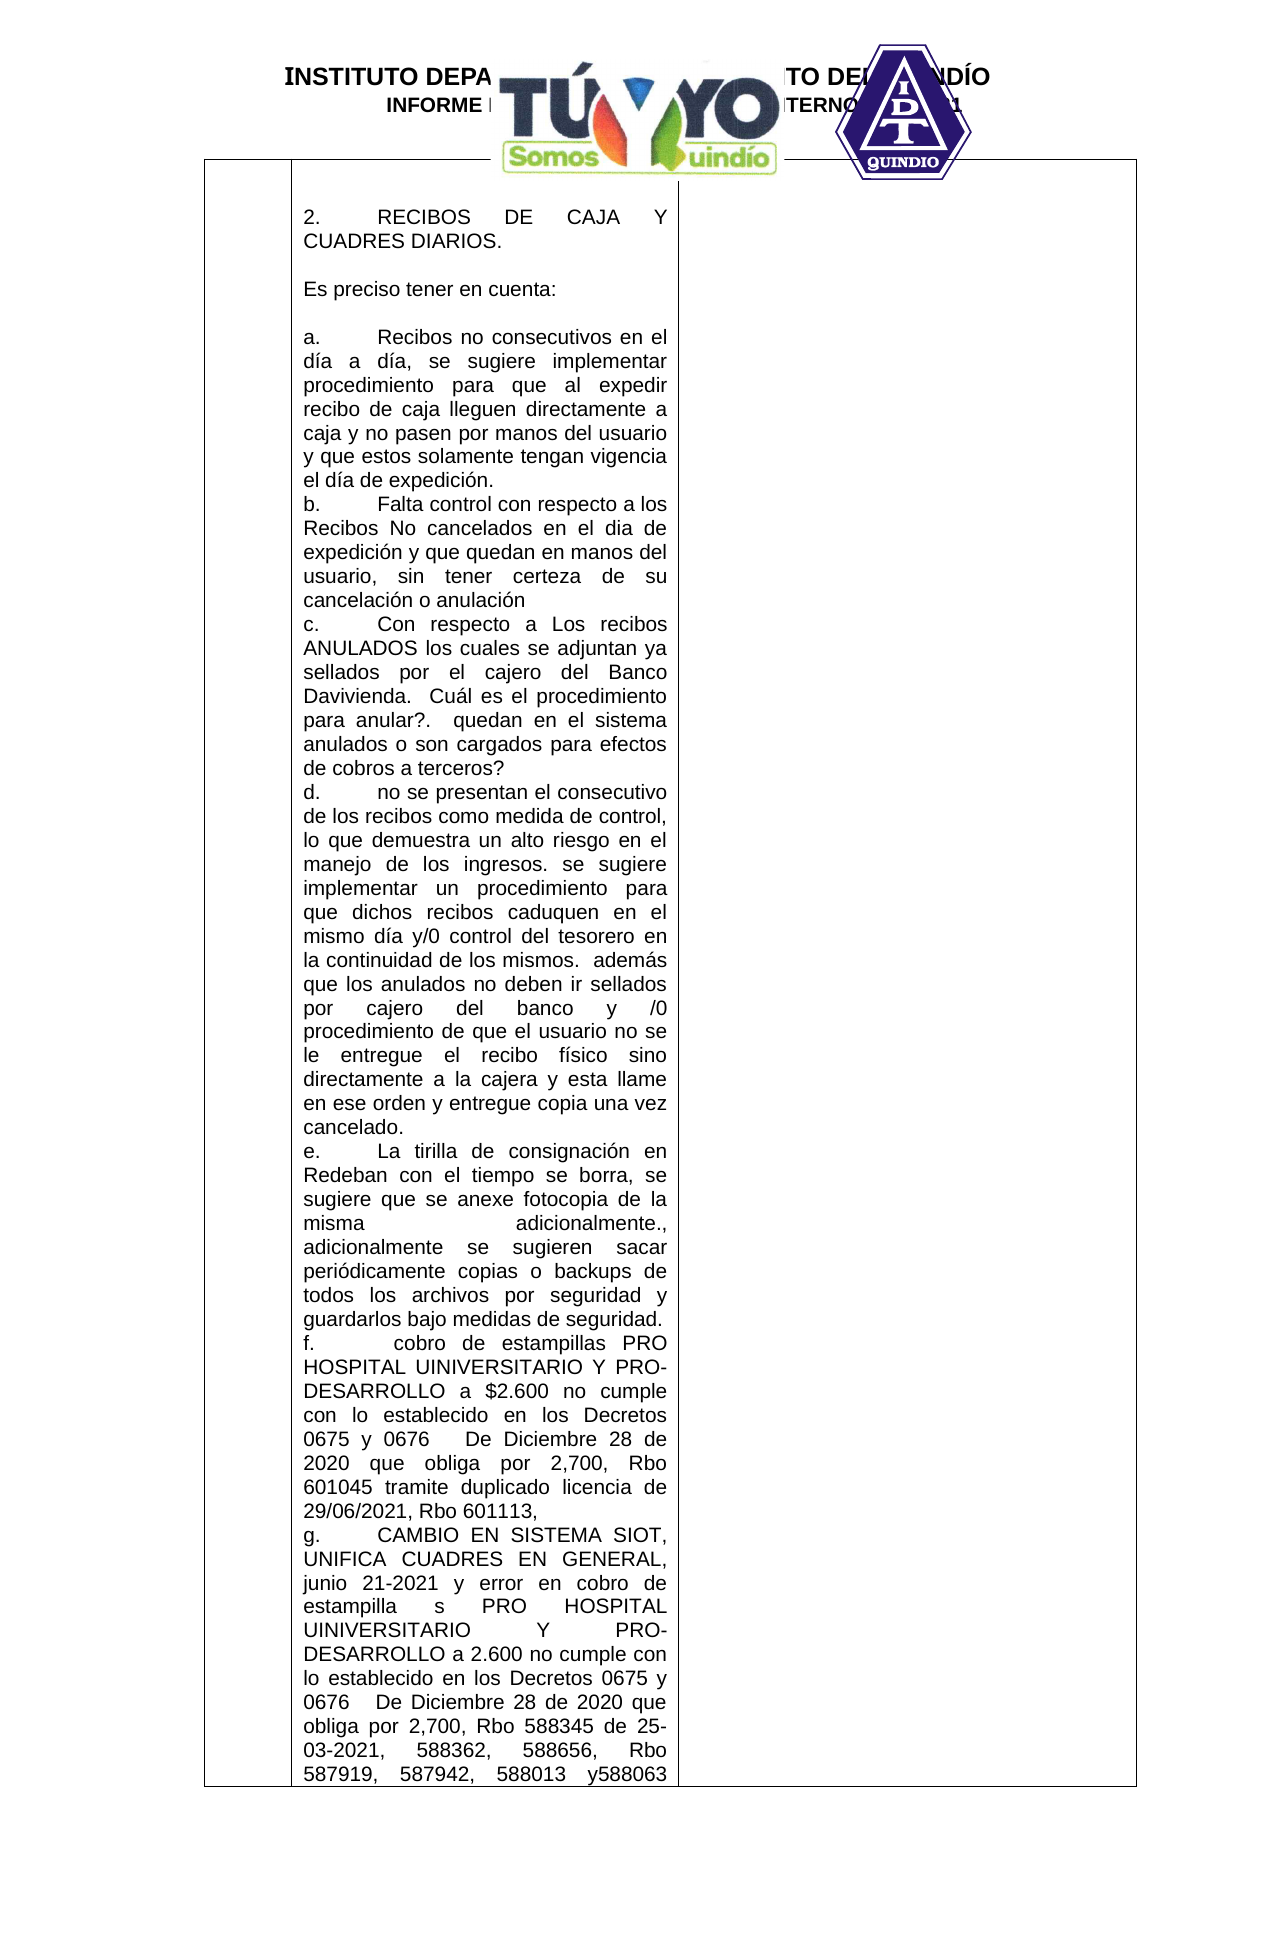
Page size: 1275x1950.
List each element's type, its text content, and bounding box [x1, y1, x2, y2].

table_cell 2. RECIBOS DE CAJA Y CUADRES DIARIOS. Es preciso tener en cuenta: a. Recibos no consecutivos en el día a día, se sugiere implementar procedimiento para que al expedir recibo de caja lleguen directamente a caja y no pasen por manos del usuario y que estos solamente tengan vigencia el día de expedición. b. Falta control con respecto a los Recibos No cancelados en el dia de expedición y que quedan en manos del usuario, sin tener certeza de su cancelación o anulación c. Con respecto a Los recibos ANULADOS los cuales se adjuntan ya sellados por el cajero del Banco Davivienda. Cuál es el procedimiento para anular?. quedan en el sistema anulados o son cargados para efectos de cobros a terceros? d. no se presentan el consecutivo de los recibos como medida de control, lo que demuestra un alto riesgo en el manejo de los ingresos. se sugiere implementar un procedimiento para que dichos recibos caduquen en el mismo día y/0 control del tesorero en la continuidad de los mismos. además que los anulados no deben ir sellados por cajero del banco y /0 procedimiento de que el usuario no se le entregue el recibo físico sino directamente a la cajera y esta llame en ese orden y entregue copia una vez cancelado. e. La tirilla de consignación en Redeban con el tiempo se borra, se sugiere que se anexe fotocopia de la misma adicionalmente., adicionalmente se sugieren sacar periódicamente copias o backups de todos los archivos por seguridad y guardarlos bajo medidas de seguridad. f. cobro de estampillas PRO HOSPITAL UINIVERSITARIO Y PRO-DESARROLLO a $2.600 no cumple con lo establecido en los Decretos 0675 y 0676 De Diciembre 28 de 2020 que obliga por 2,700, Rbo 601045 tramite duplicado licencia de 29/06/2021, Rbo 601113, g. CAMBIO EN SISTEMA SIOT, UNIFICA CUADRES EN GENERAL, junio 21-2021 y error en cobro de estampilla s PRO HOSPITAL UINIVERSITARIO Y PRO-DESARROLLO a 2.600 no cumple con lo establecido en los Decretos 0675 y 0676 De Diciembre 28 de 2020 que obliga por 2,700, Rbo 588345 de 25-03-2021, 588362, 588656, Rbo 587919, 587942, 588013 y588063 [292, 160, 678, 1786]
table_cell [205, 160, 291, 1786]
table_cell [679, 160, 1136, 1786]
